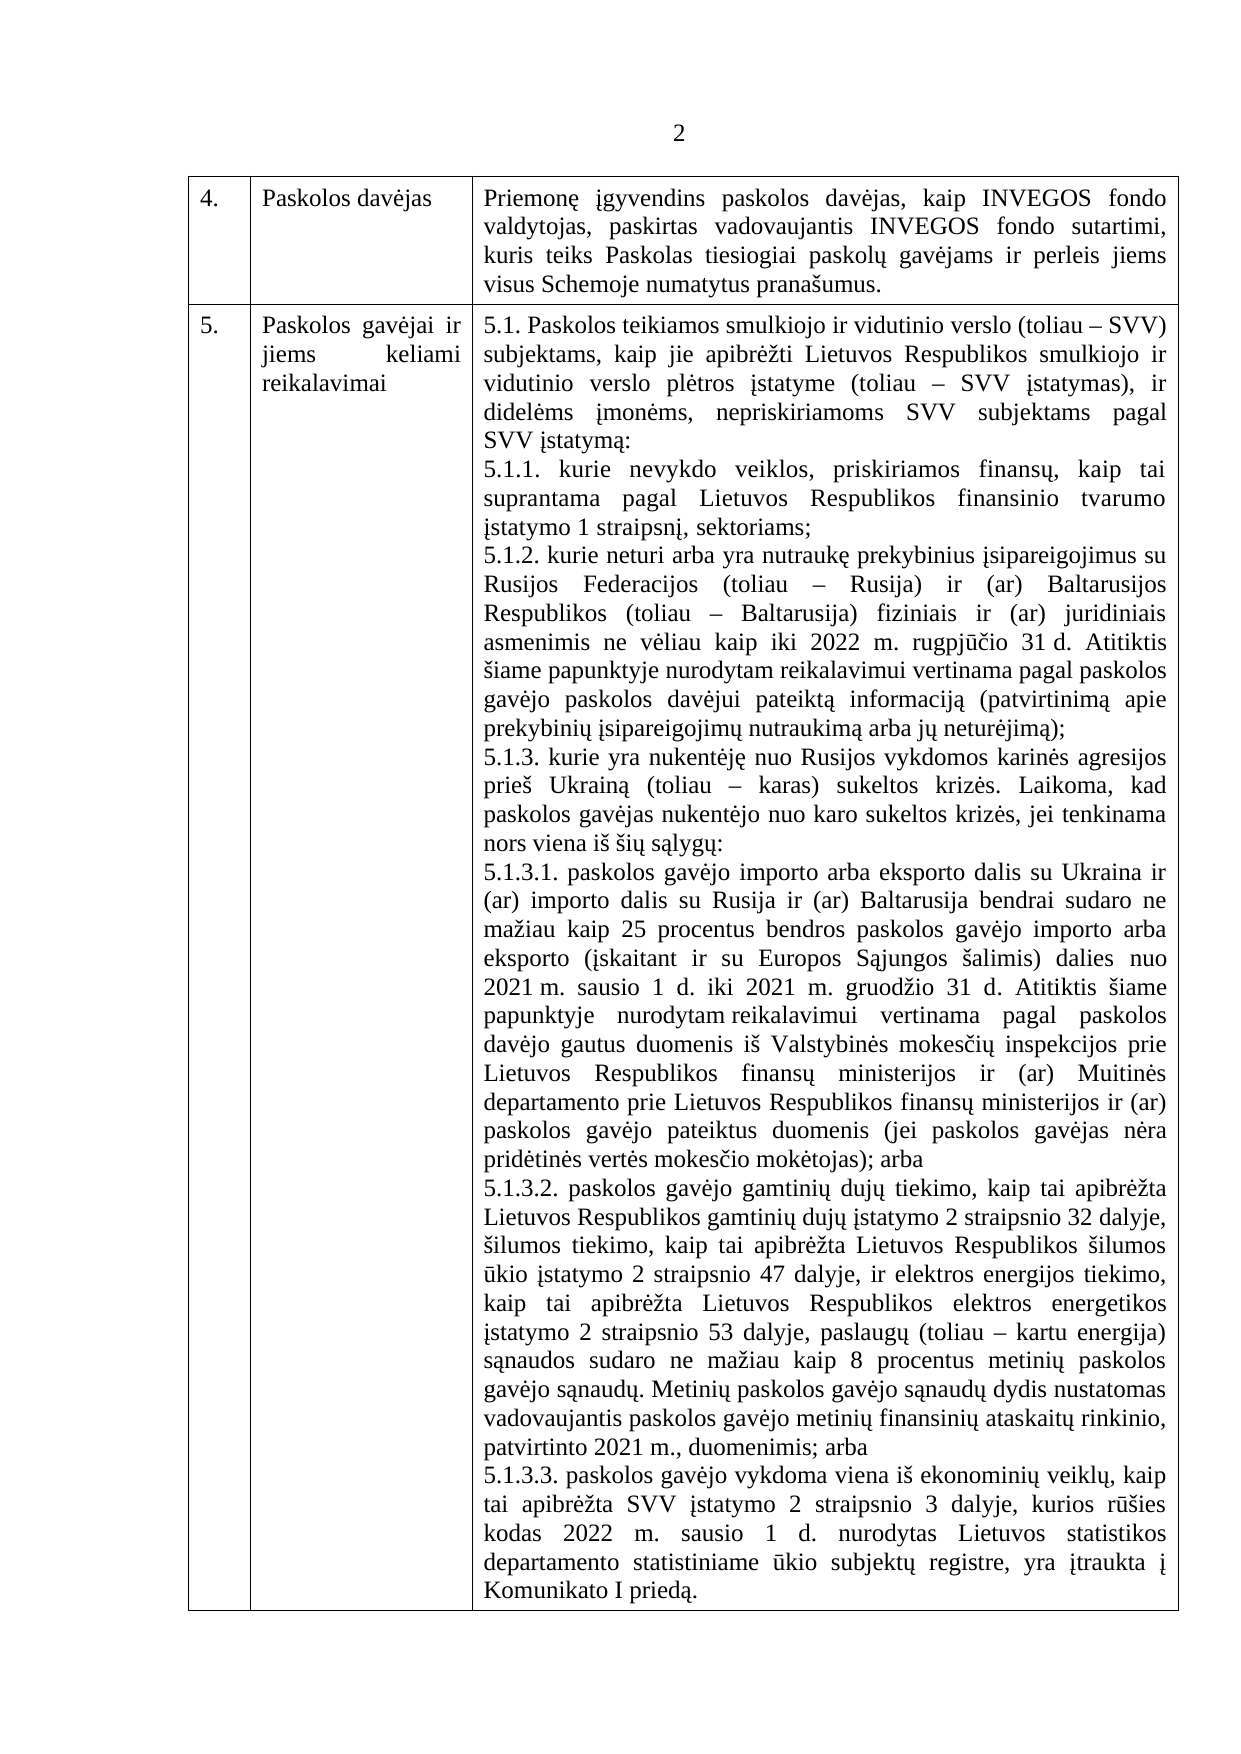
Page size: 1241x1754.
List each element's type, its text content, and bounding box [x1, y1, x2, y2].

table_cell 5.1. Paskolos teikiamos smulkiojo ir vidutinio verslo (toliau – SVV) subjektams, kaip jie apibrėžti Lietuvos Respublikos smulkiojo ir vidutinio verslo plėtros įstatyme (toliau – SVV įstatymas), ir didelėms įmonėms, nepriskiriamoms SVV subjektams pagal SVV įstatymą: 5.1.1. kurie nevykdo veiklos, priskiriamos finansų, kaip tai suprantama pagal Lietuvos Respublikos finansinio tvarumo įstatymo 1 straipsnį, sektoriams; 5.1.2. kurie neturi arba yra nutraukę prekybinius įsipareigojimus su Rusijos Federacijos (toliau – Rusija) ir (ar) Baltarusijos Respublikos (toliau – Baltarusija) fiziniais ir (ar) juridiniais asmenimis ne vėliau kaip iki 2022 m. rugpjūčio 31 d. Atitiktis šiame papunktyje nurodytam reikalavimui vertinama pagal paskolos gavėjo paskolos davėjui pateiktą informaciją (patvirtinimą apie prekybinių įsipareigojimų nutraukimą arba jų neturėjimą); 5.1.3. kurie yra nukentėję nuo Rusijos vykdomos karinės agresijos prieš Ukrainą (toliau – karas) sukeltos krizės. Laikoma, kad paskolos gavėjas nukentėjo nuo karo sukeltos krizės, jei tenkinama nors viena iš šių sąlygų: 5.1.3.1. paskolos gavėjo importo arba eksporto dalis su Ukraina ir (ar) importo dalis su Rusija ir (ar) Baltarusija bendrai sudaro ne mažiau kaip 25 procentus bendros paskolos gavėjo importo arba eksporto (įskaitant ir su Europos Sąjungos šalimis) dalies nuo 2021 m. sausio 1 d. iki 2021 m. gruodžio 31 d. Atitiktis šiame papunktyje nurodytam reikalavimui vertinama pagal paskolos davėjo gautus duomenis iš Valstybinės mokesčių inspekcijos prie Lietuvos Respublikos finansų ministerijos ir (ar) Muitinės departamento prie Lietuvos Respublikos finansų ministerijos ir (ar) paskolos gavėjo pateiktus duomenis (jei paskolos gavėjas nėra pridėtinės vertės mokesčio mokėtojas); arba 5.1.3.2. paskolos gavėjo gamtinių dujų tiekimo, kaip tai apibrėžta Lietuvos Respublikos gamtinių dujų įstatymo 2 straipsnio 32 dalyje, šilumos tiekimo, kaip tai apibrėžta Lietuvos Respublikos šilumos ūkio įstatymo 2 straipsnio 47 dalyje, ir elektros energijos tiekimo, kaip tai apibrėžta Lietuvos Respublikos elektros energetikos įstatymo 2 straipsnio 53 dalyje, paslaugų (toliau – kartu energija) sąnaudos sudaro ne mažiau kaip 8 procentus metinių paskolos gavėjo sąnaudų. Metinių paskolos gavėjo sąnaudų dydis nustatomas vadovaujantis paskolos gavėjo metinių finansinių ataskaitų rinkinio, patvirtinto 2021 m., duomenimis; arba 5.1.3.3. paskolos gavėjo vykdoma viena iš ekonominių veiklų, kaip tai apibrėžta SVV įstatymo 2 straipsnio 3 dalyje, kurios rūšies kodas 2022 m. sausio 1 d. nurodytas Lietuvos statistikos departamento statistiniame ūkio subjektų registre, yra įtraukta į Komunikato I priedą. [473, 305, 1178, 1610]
table_cell 4. [189, 177, 250, 303]
table_cell Paskolos davėjas [251, 177, 472, 303]
table_cell Paskolos gavėjai ir jiems keliami reikalavimai [251, 305, 472, 1610]
table_cell Priemonę įgyvendins paskolos davėjas, kaip INVEGOS fondo valdytojas, paskirtas vadovaujantis INVEGOS fondo sutartimi, kuris teiks Paskolas tiesiogiai paskolų gavėjams ir perleis jiems visus Schemoje numatytus pranašumus. [473, 177, 1178, 303]
table_cell 5. [189, 305, 250, 1610]
